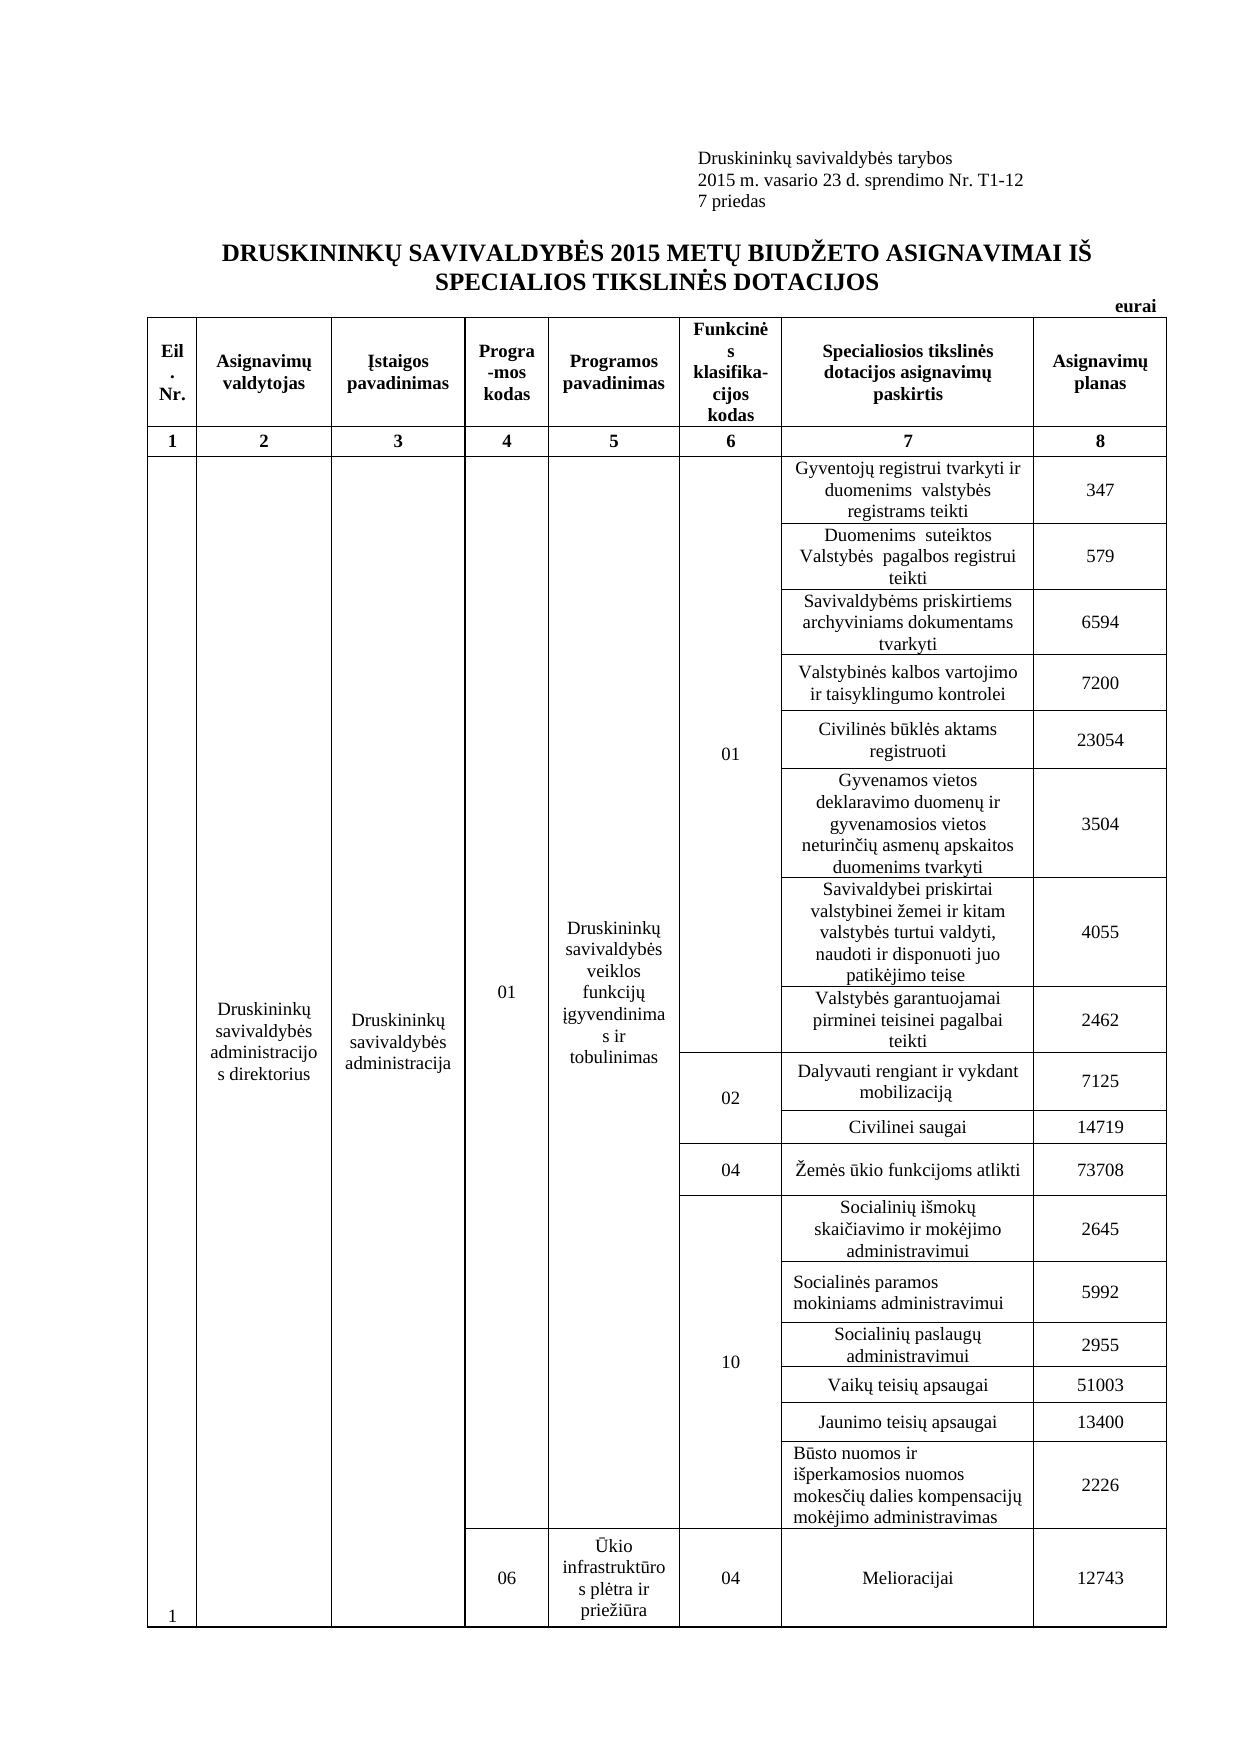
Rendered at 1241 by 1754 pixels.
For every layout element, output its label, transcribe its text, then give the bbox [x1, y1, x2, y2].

table_cell Socialinių paslaugų administravimui [782, 1323, 1033, 1366]
table_cell 6 [680, 427, 781, 456]
table_cell 1 [148, 427, 196, 456]
table_cell Socialinių išmokų skaičiavimo ir mokėjimo administravimui [782, 1196, 1033, 1261]
table_cell 2645 [1034, 1196, 1166, 1261]
table_cell 23054 [1034, 711, 1166, 768]
table_cell 13400 [1034, 1403, 1166, 1441]
table_header Funkcinės klasifika-cijos kodas [680, 318, 781, 426]
table_cell Valstybės garantuojamai pirminei teisinei pagalbai teikti [782, 987, 1033, 1052]
table_cell 5 [549, 427, 679, 456]
table_cell Civilinės būklės aktams registruoti [782, 711, 1033, 768]
table_cell 14719 [1034, 1111, 1166, 1143]
table_cell 7 [782, 427, 1033, 456]
table_cell Žemės ūkio funkcijoms atlikti [782, 1144, 1033, 1195]
table_cell Druskininkų savivaldybės veiklos funkcijų įgyvendinimas ir tobulinimas [549, 457, 679, 1528]
table_cell 3 [332, 427, 464, 456]
table_header Eil. Nr. [148, 318, 196, 426]
table_cell Jaunimo teisių apsaugai [782, 1403, 1033, 1441]
table_cell 5992 [1034, 1262, 1166, 1322]
table_cell Ūkio infrastruktūros plėtra ir priežiūra [549, 1529, 679, 1626]
table_cell 04 [680, 1144, 781, 1195]
table_cell 1 [148, 457, 196, 1626]
table_cell 579 [1034, 524, 1166, 588]
table_cell Dalyvauti rengiant ir vykdant mobilizaciją [782, 1053, 1033, 1110]
table_cell 3504 [1034, 769, 1166, 877]
table_cell Druskininkų savivaldybės administracija [332, 457, 464, 1626]
table_cell 01 [680, 457, 781, 1052]
table_cell 01 [466, 457, 548, 1528]
table_cell Civilinei saugai [782, 1111, 1033, 1143]
table_cell Valstybinės kalbos vartojimo ir taisyklingumo kontrolei [782, 655, 1033, 710]
table_cell Duomenims suteiktos Valstybės pagalbos registrui teikti [782, 524, 1033, 588]
table_cell Druskininkų savivaldybės administracijos direktorius [197, 457, 331, 1626]
table_cell 6594 [1034, 590, 1166, 654]
table_cell Savivaldybei priskirtai valstybinei žemei ir kitam valstybės turtui valdyti, naudoti ir disponuoti juo patikėjimo teise [782, 878, 1033, 986]
text DRUSKININKŲ SAVIVALDYBĖS 2015 METŲ BIUDŽETO ASIGNAVIMAI IŠ SPECIALIOS TIKSLINĖS DOTACIJOS [148, 238, 1167, 295]
table_cell 06 [466, 1529, 548, 1626]
table_cell 2 [197, 427, 331, 456]
table_cell 4 [466, 427, 548, 456]
table_cell 10 [680, 1196, 781, 1528]
table_cell Būsto nuomos ir išperkamosios nuomos mokesčių dalies kompensacijų mokėjimo administravimas [782, 1442, 1033, 1528]
text eurai [148, 295, 1156, 317]
table_cell 2955 [1034, 1323, 1166, 1366]
table_cell 2226 [1034, 1442, 1166, 1528]
table_cell 7200 [1034, 655, 1166, 710]
table_cell 12743 [1034, 1529, 1166, 1626]
table_header Asignavimų valdytojas [197, 318, 331, 426]
table_cell Socialinės paramos mokiniams administravimui [782, 1262, 1033, 1322]
table_header Progra-mos kodas [466, 318, 548, 426]
table_cell 73708 [1034, 1144, 1166, 1195]
table_cell Gyvenamos vietos deklaravimo duomenų ir gyvenamosios vietos neturinčių asmenų apskaitos duomenims tvarkyti [782, 769, 1033, 877]
table_cell Gyventojų registrui tvarkyti ir duomenims valstybės registrams teikti [782, 457, 1033, 523]
table_cell 347 [1034, 457, 1166, 523]
table_cell Melioracijai [782, 1529, 1033, 1626]
table_cell Savivaldybėms priskirtiems archyviniams dokumentams tvarkyti [782, 590, 1033, 654]
text 2015 m. vasario 23 d. sprendimo Nr. T1-12 [148, 168, 1167, 190]
text 7 priedas [148, 190, 1167, 212]
table_cell 8 [1034, 427, 1166, 456]
table_header Įstaigos pavadinimas [332, 318, 464, 426]
table_header Asignavimų planas [1034, 318, 1166, 426]
table_cell 7125 [1034, 1053, 1166, 1110]
table_cell Vaikų teisių apsaugai [782, 1367, 1033, 1402]
table_header Specialiosios tikslinės dotacijos asignavimų paskirtis [782, 318, 1033, 426]
table_cell 02 [680, 1053, 781, 1143]
table_header Programos pavadinimas [549, 318, 679, 426]
table_cell 4055 [1034, 878, 1166, 986]
table_cell 04 [680, 1529, 781, 1626]
table_cell 2462 [1034, 987, 1166, 1052]
table_cell 51003 [1034, 1367, 1166, 1402]
text Druskininkų savivaldybės tarybos [148, 147, 1161, 168]
